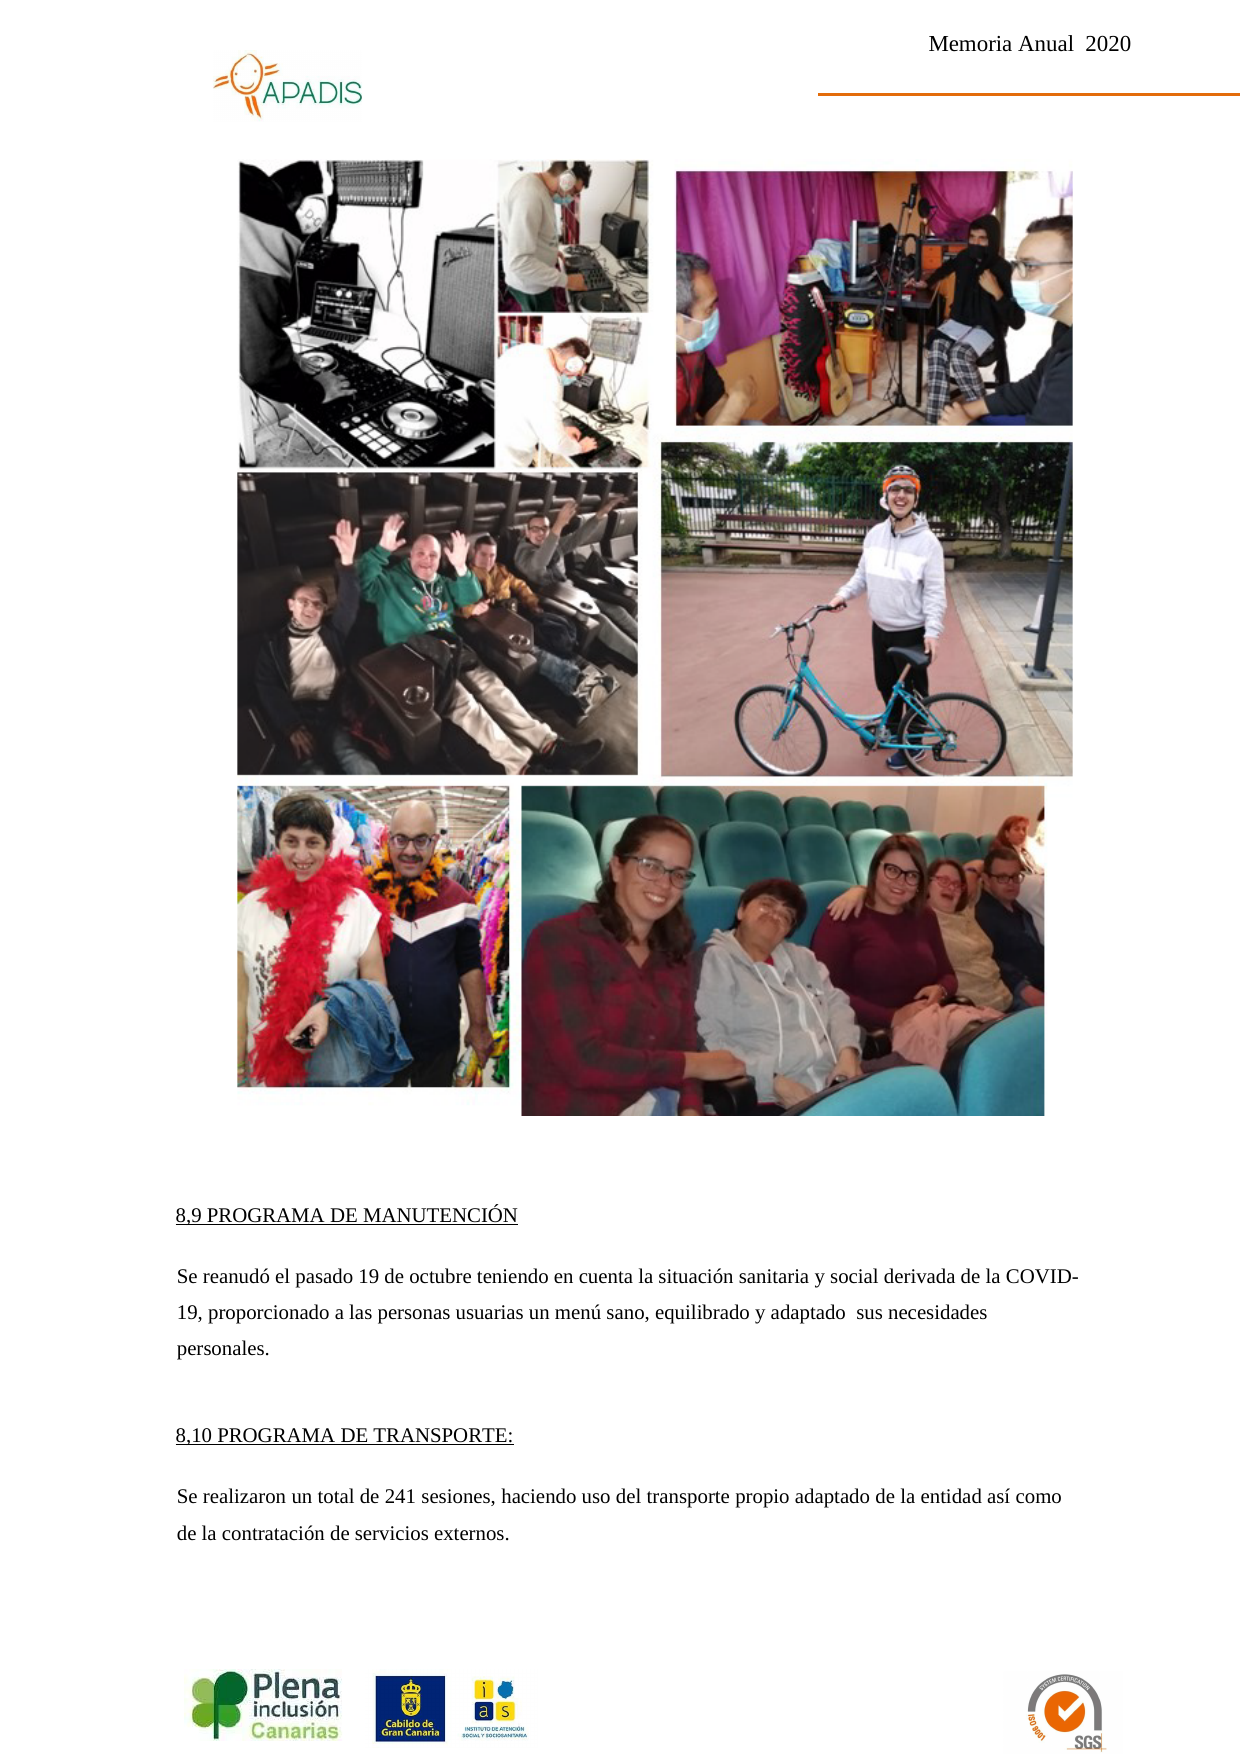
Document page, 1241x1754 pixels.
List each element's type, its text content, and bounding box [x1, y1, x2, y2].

text Se realizaron un total de 241 sesiones, haciendo uso del transporte propio adaptado de la entidad así como de la contratación de servicios externos. [177, 1484, 1064, 1544]
text Se reanudó el pasado 19 de octubre teniendo en cuenta la situación sanitaria y social derivada de la COVID-19, proporcionado a las personas usuarias un menú sano, equilibrado y adaptado sus necesidades personales. [177, 1264, 1081, 1360]
picture [1003, 1671, 1124, 1754]
picture [212, 50, 363, 122]
picture [365, 1669, 538, 1748]
picture [184, 1669, 346, 1741]
list 8,10 PROGRAMA DE TRANSPORTE: [122, 1423, 1122, 1447]
list 8,9 PROGRAMA DE MANUTENCIÓN [175, 1203, 1122, 1227]
